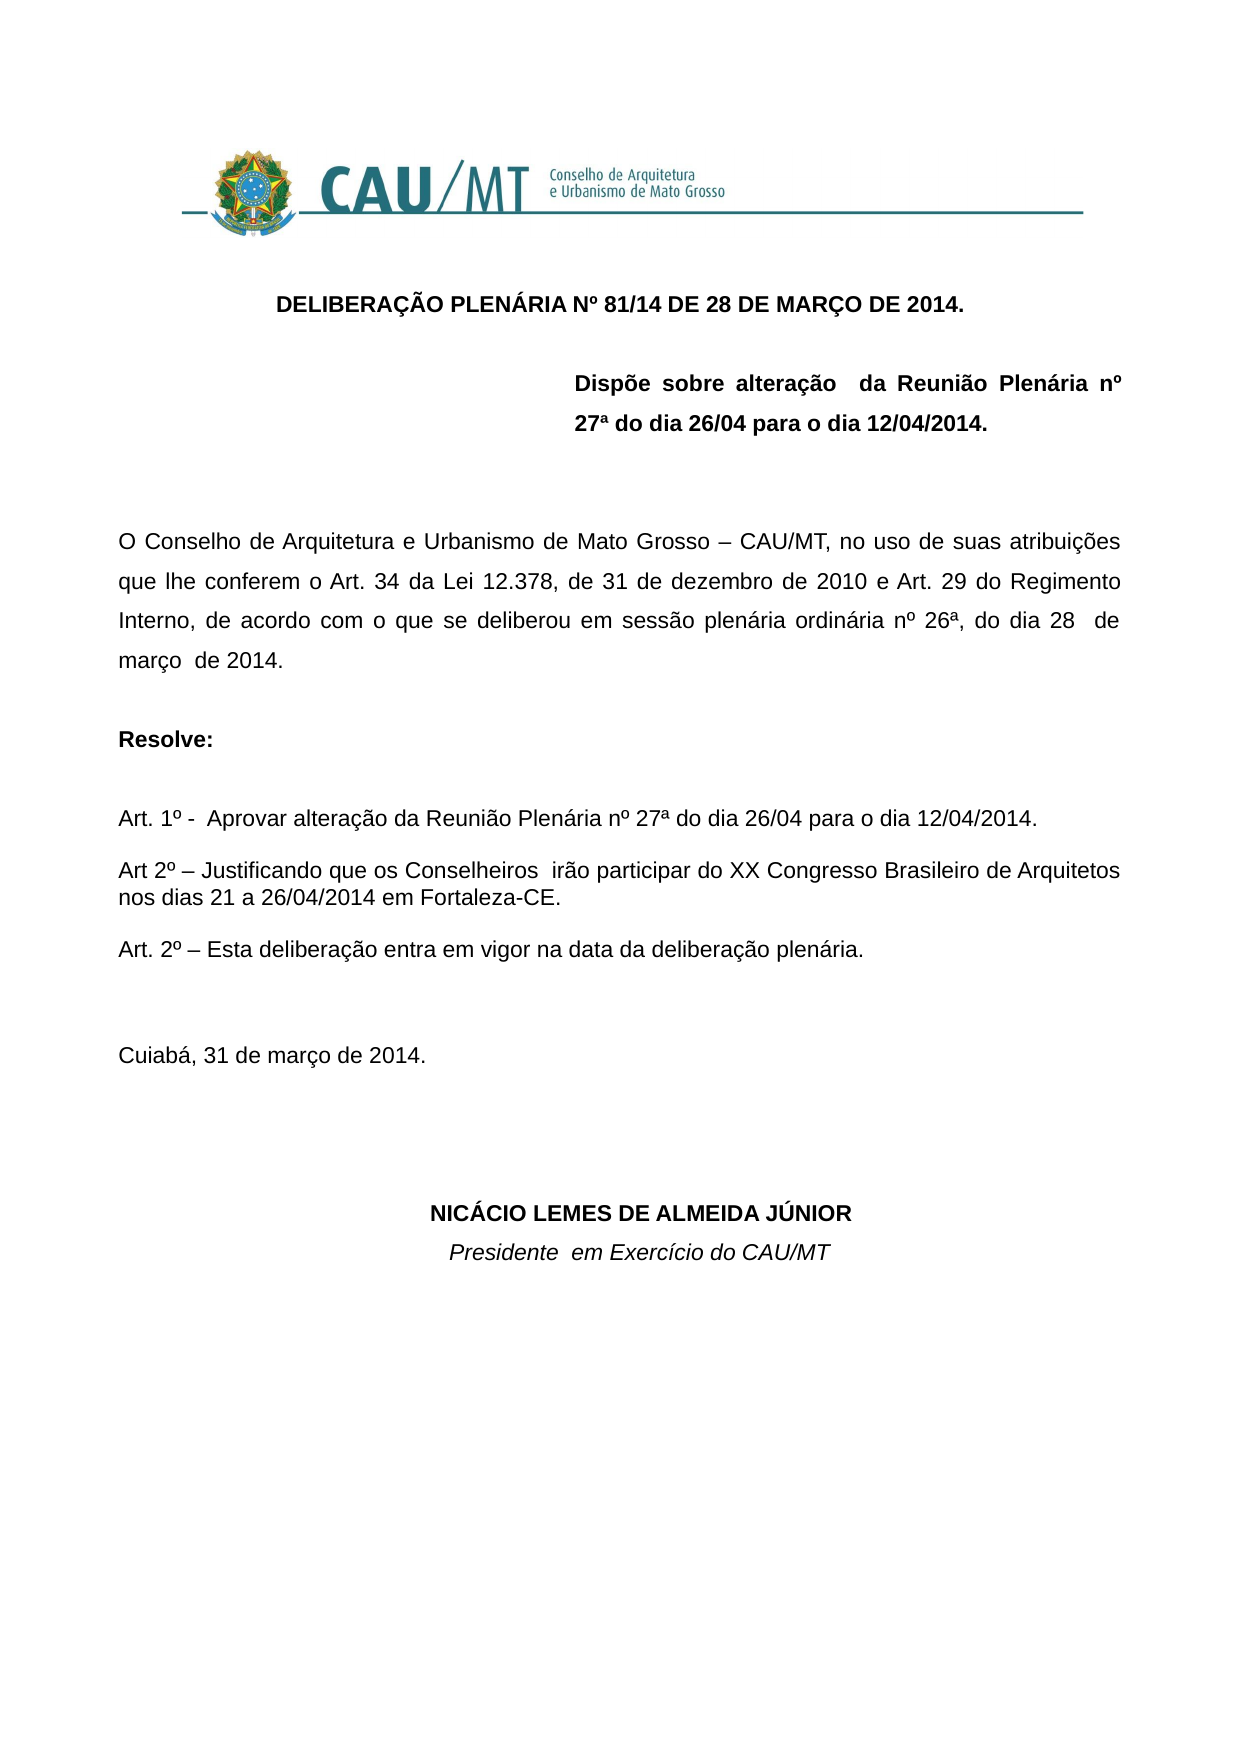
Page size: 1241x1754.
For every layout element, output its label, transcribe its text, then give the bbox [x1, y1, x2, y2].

text Art. 2º – Esta deliberação entra em vigor na data da deliberação plenária. [118, 936, 1122, 963]
text Dispõe sobre alteração da Reunião Plenária nº 27ª do dia 26/04 para o dia 12/04/2014. [574, 370, 1122, 436]
text Art. 1º - Aprovar alteração da Reunião Plenária nº 27ª do dia 26/04 para o dia 12/04/2014. [118, 804, 1122, 831]
text NICÁCIO LEMES DE ALMEIDA JÚNIOR [118, 1199, 1122, 1226]
picture [181, 148, 1084, 238]
text DELIBERAÇÃO PLENÁRIA Nº 81/14 DE 28 DE MARÇO DE 2014. [118, 291, 1122, 318]
text Resolve: [118, 726, 1122, 752]
text Presidente em Exercício do CAU/MT [118, 1239, 1122, 1265]
text Cuiabá, 31 de março de 2014. [118, 1042, 1122, 1068]
text O Conselho de Arquitetura e Urbanismo de Mato Grosso – CAU/MT, no uso de suas atribuições que lhe conferem o Art. 34 da Lei 12.378, de 31 de dezembro de 2010 e Art. 29 do Regimento Interno, de acordo com o que se deliberou em sessão plenária ordinária nº 26ª, do dia 28 de março de 2014. [118, 528, 1122, 673]
text Art 2º – Justificando que os Conselheiros irão participar do XX Congresso Brasileiro de Arquitetos nos dias 21 a 26/04/2014 em Fortaleza-CE. [118, 857, 1122, 910]
